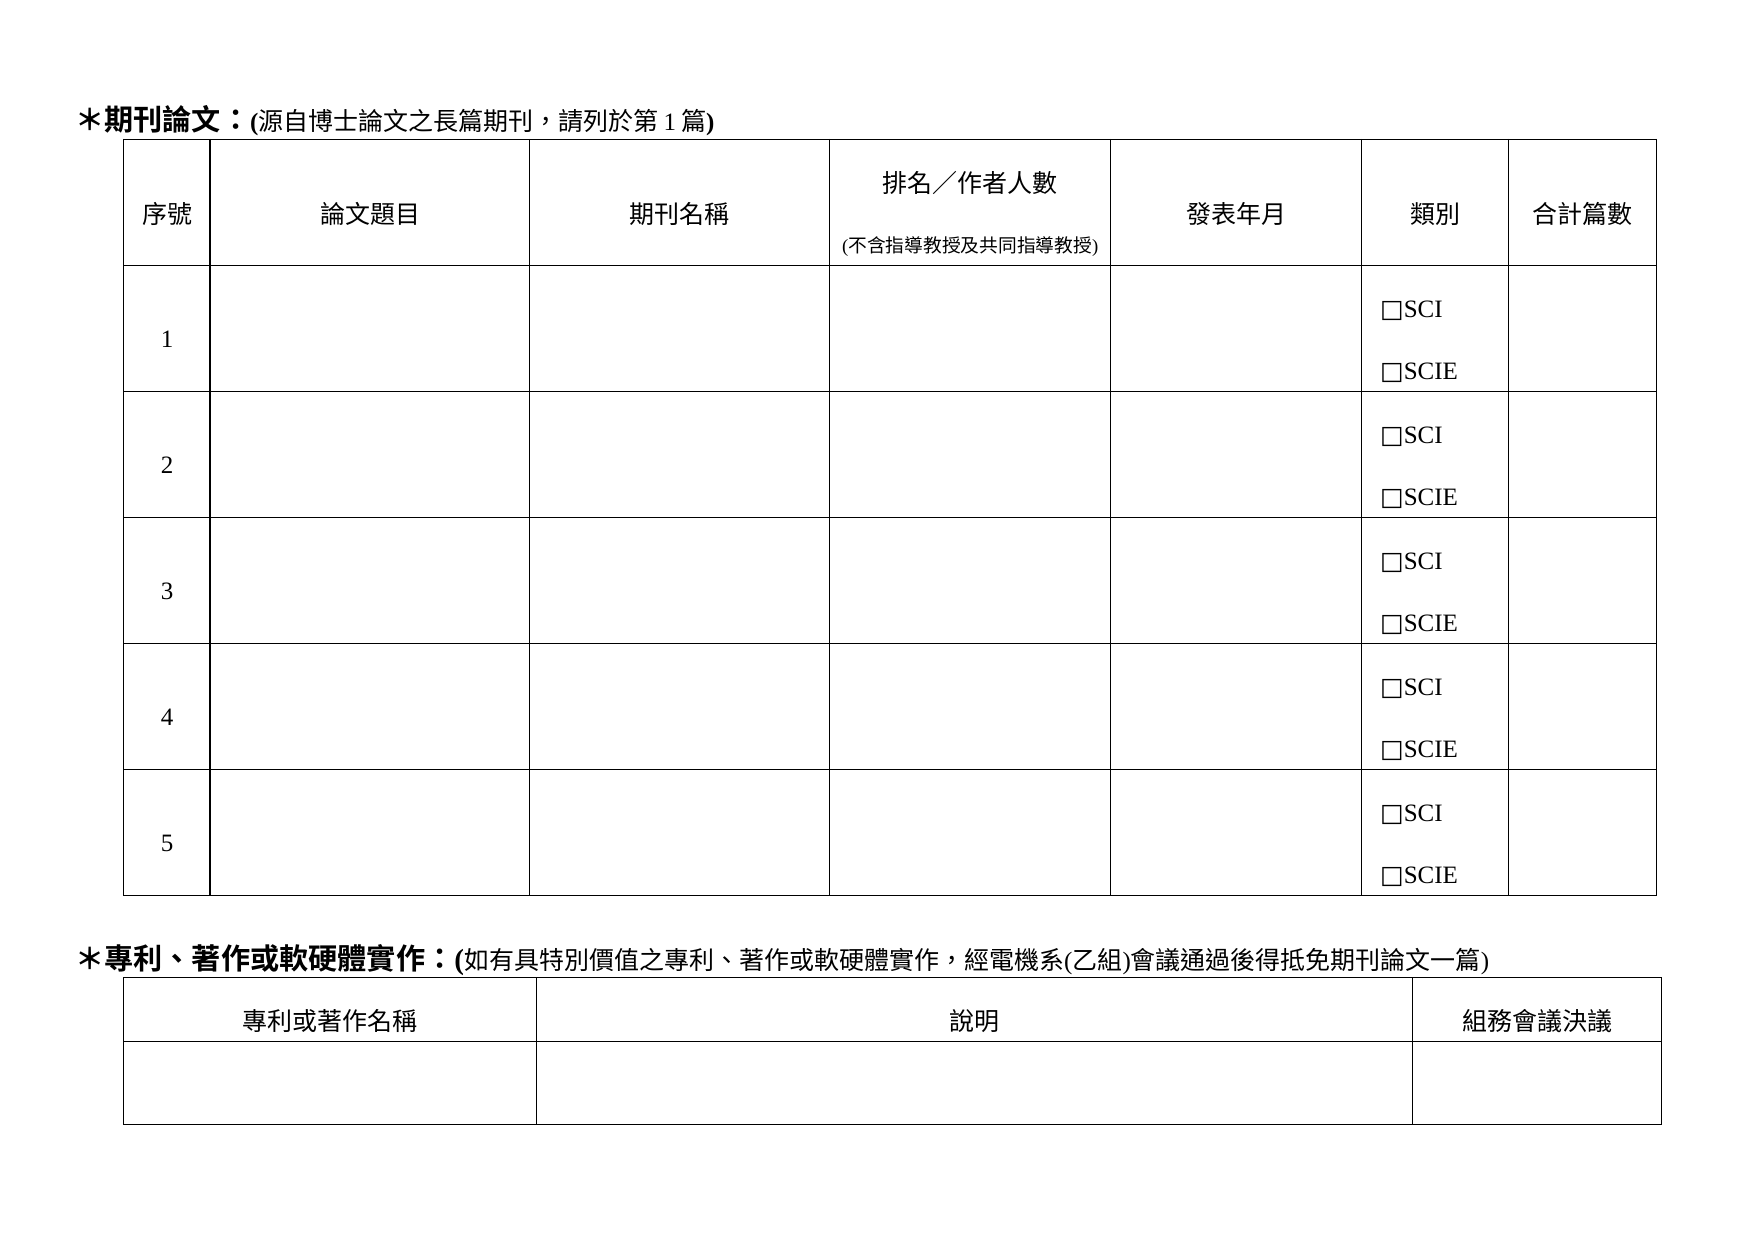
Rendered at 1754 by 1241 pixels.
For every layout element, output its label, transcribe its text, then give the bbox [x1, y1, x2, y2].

table_cell □SCI □SCIE [1362, 644, 1508, 769]
table_cell [530, 770, 829, 895]
table_header 論文題目 [211, 140, 529, 265]
table_header 合計篇數 [1509, 140, 1656, 265]
table_cell [1111, 392, 1361, 517]
table_header 發表年月 [1111, 140, 1361, 265]
table_cell [530, 518, 829, 643]
table_cell [1509, 392, 1656, 517]
table_cell [211, 266, 529, 391]
table_cell □SCI □SCIE [1362, 518, 1508, 643]
table_cell 1 [124, 266, 209, 391]
table_cell 3 [124, 518, 209, 643]
table_cell [1111, 266, 1361, 391]
table_cell 2 [124, 392, 209, 517]
table_cell [211, 518, 529, 643]
table_cell 4 [124, 644, 209, 769]
table_header 組務會議決議 [1413, 978, 1661, 1041]
table_cell [124, 1042, 536, 1124]
table_cell [830, 392, 1110, 517]
table_cell [530, 392, 829, 517]
table_cell □SCI □SCIE [1362, 266, 1508, 391]
table_cell □SCI □SCIE [1362, 392, 1508, 517]
table_cell [530, 266, 829, 391]
table_cell [530, 644, 829, 769]
table_cell [1111, 770, 1361, 895]
table_cell [1111, 518, 1361, 643]
table_header 排名／作者人數 (不含指導教授及共同指導教授) [830, 140, 1110, 265]
text ＊專利、著作或軟硬體實作：(如有具特別價值之專利、著作或軟硬體實作，經電機系(乙組)會議通過後得抵免期刊論文一篇) [75, 915, 1650, 977]
table_header 期刊名稱 [530, 140, 829, 265]
table_cell [211, 392, 529, 517]
table_cell [830, 770, 1110, 895]
table_cell [830, 266, 1110, 391]
table_cell 5 [124, 770, 209, 895]
table_cell [1509, 644, 1656, 769]
table_header 序號 [124, 140, 209, 265]
table_cell [537, 1042, 1412, 1124]
table_header 類別 [1362, 140, 1508, 265]
table_cell □SCI □SCIE [1362, 770, 1508, 895]
table_cell [211, 770, 529, 895]
table_cell [1111, 644, 1361, 769]
text ＊期刊論文：(源自博士論文之長篇期刊，請列於第1篇) [75, 76, 1650, 139]
table_cell [1509, 770, 1656, 895]
table_cell [1413, 1042, 1661, 1124]
table_cell [830, 518, 1110, 643]
table_cell [1509, 266, 1656, 391]
table_header 專利或著作名稱 [124, 978, 536, 1041]
table_cell [1509, 518, 1656, 643]
table_cell [211, 644, 529, 769]
table_header 說明 [537, 978, 1412, 1041]
table_cell [830, 644, 1110, 769]
